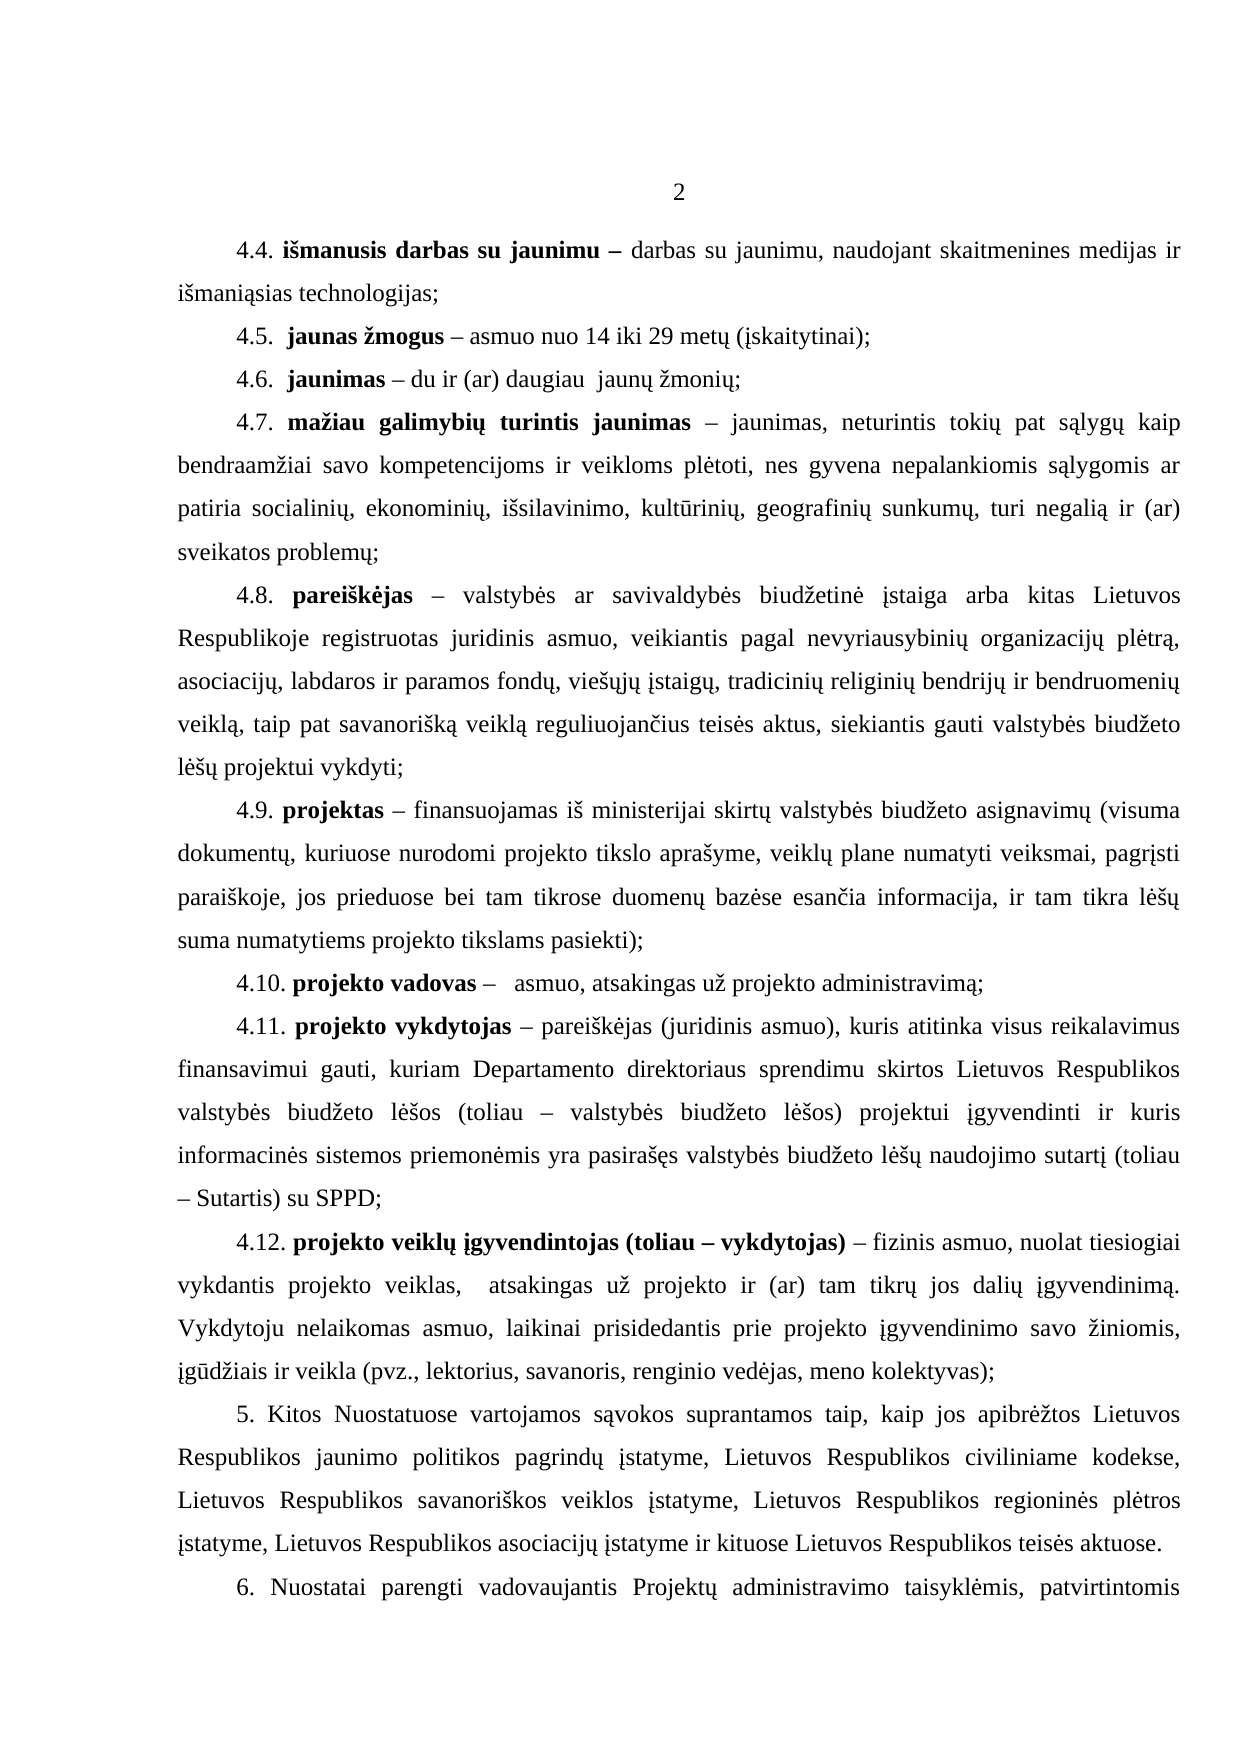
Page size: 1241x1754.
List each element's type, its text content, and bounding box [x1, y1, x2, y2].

text 4.10. projekto vadovas – asmuo, atsakingas už projekto administravimą; [177, 968, 1181, 997]
text 4.5. jaunas žmogus – asmuo nuo 14 iki 29 metų (įskaitytinai); [187, 321, 1181, 350]
text 4.7. mažiau galimybių turintis jaunimas – jaunimas, neturintis tokių pat sąlygų kaip bendraamžiai savo kompetencijoms ir veikloms plėtoti, nes gyvena nepalankiomis sąlygomis ar patiria socialinių, ekonominių, išsilavinimo, kultūrinių, geografinių sunkumų, turi negalią ir (ar) sveikatos problemų; [177, 407, 1181, 565]
text 5. Kitos Nuostatuose vartojamos sąvokos suprantamos taip, kaip jos apibrėžtos Lietuvos Respublikos jaunimo politikos pagrindų įstatyme, Lietuvos Respublikos civiliniame kodekse, Lietuvos Respublikos savanoriškos veiklos įstatyme, Lietuvos Respublikos regioninės plėtros įstatyme, Lietuvos Respublikos asociacijų įstatyme ir kituose Lietuvos Respublikos teisės aktuose. [177, 1399, 1181, 1557]
text 4.9. projektas – finansuojamas iš ministerijai skirtų valstybės biudžeto asignavimų (visuma dokumentų, kuriuose nurodomi projekto tikslo aprašyme, veiklų plane numatyti veiksmai, pagrįsti paraiškoje, jos prieduose bei tam tikrose duomenų bazėse esančia informacija, ir tam tikra lėšų suma numatytiems projekto tikslams pasiekti); [177, 795, 1181, 953]
text 4.6. jaunimas – du ir (ar) daugiau jaunų žmonių; [236, 364, 1181, 393]
text 6. Nuostatai parengti vadovaujantis Projektų administravimo taisyklėmis, patvirtintomis [177, 1572, 1181, 1600]
text 4.12. projekto veiklų įgyvendintojas (toliau – vykdytojas) – fizinis asmuo, nuolat tiesiogiai vykdantis projekto veiklas, atsakingas už projekto ir (ar) tam tikrų jos dalių įgyvendinimą. Vykdytoju nelaikomas asmuo, laikinai prisidedantis prie projekto įgyvendinimo savo žiniomis, įgūdžiais ir veikla (pvz., lektorius, savanoris, renginio vedėjas, meno kolektyvas); [177, 1227, 1181, 1385]
text 4.8. pareiškėjas – valstybės ar savivaldybės biudžetinė įstaiga arba kitas Lietuvos Respublikoje registruotas juridinis asmuo, veikiantis pagal nevyriausybinių organizacijų plėtrą, asociacijų, labdaros ir paramos fondų, viešųjų įstaigų, tradicinių religinių bendrijų ir bendruomenių veiklą, taip pat savanorišką veiklą reguliuojančius teisės aktus, siekiantis gauti valstybės biudžeto lėšų projektui vykdyti; [177, 580, 1181, 781]
text 4.4. išmanusis darbas su jaunimu – darbas su jaunimu, naudojant skaitmenines medijas ir išmaniąsias technologijas; [177, 235, 1181, 307]
text 4.11. projekto vykdytojas – pareiškėjas (juridinis asmuo), kuris atitinka visus reikalavimus finansavimui gauti, kuriam Departamento direktoriaus sprendimu skirtos Lietuvos Respublikos valstybės biudžeto lėšos (toliau – valstybės biudžeto lėšos) projektui įgyvendinti ir kuris informacinės sistemos priemonėmis yra pasirašęs valstybės biudžeto lėšų naudojimo sutartį (toliau – Sutartis) su SPPD; [177, 1011, 1181, 1212]
